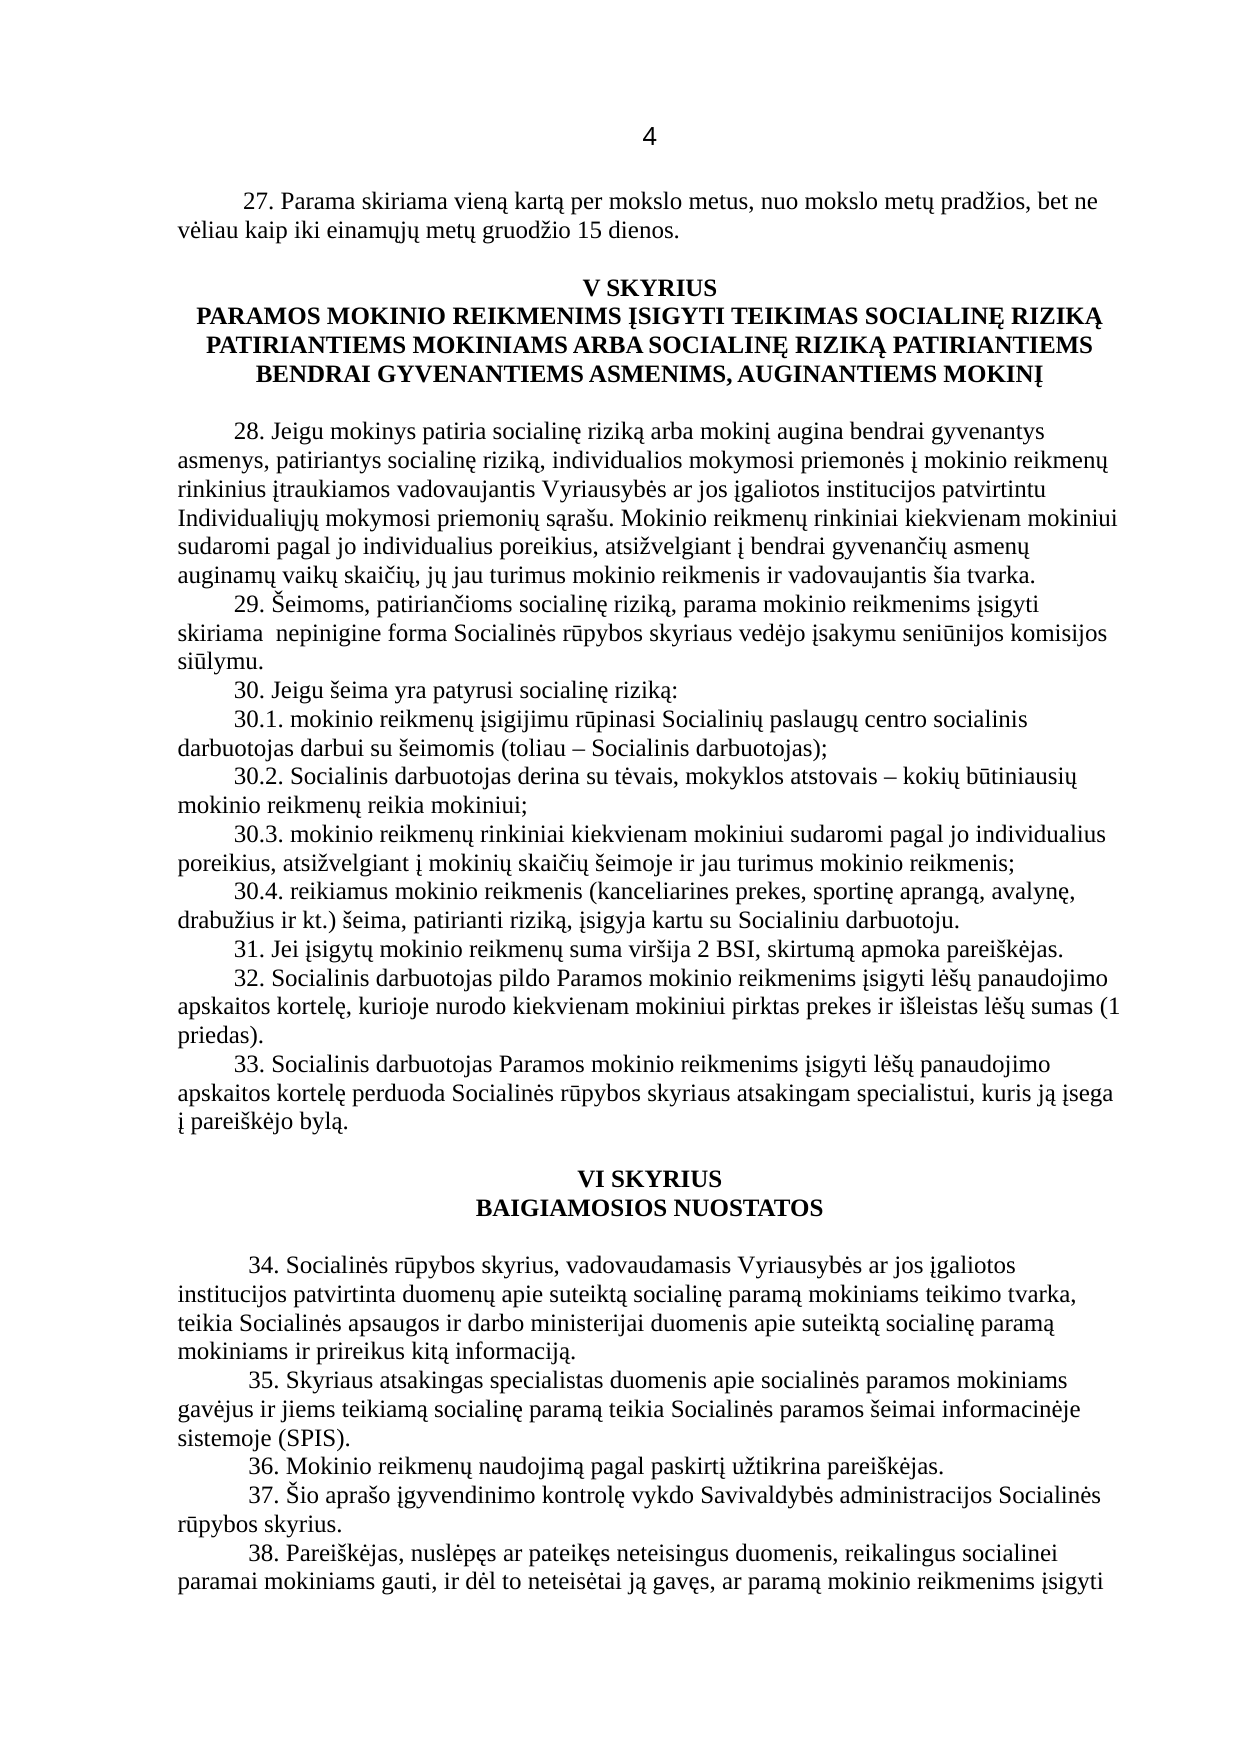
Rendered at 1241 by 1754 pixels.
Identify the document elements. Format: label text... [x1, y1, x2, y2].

text 29. Šeimoms, patiriančioms socialinę riziką, parama mokinio reikmenims įsigyti skiriama nepinigine forma Socialinės rūpybos skyriaus vedėjo įsakymu seniūnijos komisijos siūlymu. [177, 589, 1122, 675]
text 30.3. mokinio reikmenų rinkiniai kiekvienam mokiniui sudaromi pagal jo individualius poreikius, atsižvelgiant į mokinių skaičių šeimoje ir jau turimus mokinio reikmenis; [177, 819, 1122, 876]
text PARAMOS MOKINIO REIKMENIMS ĮSIGYTI TEIKIMAS SOCIALINĘ RIZIKĄ PATIRIANTIEMS mokiniams arba socialinę riziką patIRIANTIEMS bendrai gyvenantiems asmenims, auginantiems mokinį [177, 301, 1122, 388]
text 36. Mokinio reikmenų naudojimą pagal paskirtį užtikrina pareiškėjas. [177, 1451, 1122, 1480]
text 32. Socialinis darbuotojas pildo Paramos mokinio reikmenims įsigyti lėšų panaudojimo apskaitos kortelę, kurioje nurodo kiekvienam mokiniui pirktas prekes ir išleistas lėšų sumas (1 priedas). [177, 963, 1122, 1049]
text 27. Parama skiriama vieną kartą per mokslo metus, nuo mokslo metų pradžios, bet ne vėliau kaip iki einamųjų metų gruodžio 15 dienos. [177, 186, 1122, 244]
text 30.1. mokinio reikmenų įsigijimu rūpinasi Socialinių paslaugų centro socialinis darbuotojas darbui su šeimomis (toliau – Socialinis darbuotojas); [177, 704, 1122, 761]
text 34. Socialinės rūpybos skyrius, vadovaudamasis Vyriausybės ar jos įgaliotos institucijos patvirtinta duomenų apie suteiktą socialinę paramą mokiniams teikimo tvarka, teikia Socialinės apsaugos ir darbo ministerijai duomenis apie suteiktą socialinę paramą mokiniams ir prireikus kitą informaciją. [177, 1250, 1122, 1365]
text VI SKYRIUS [177, 1164, 1122, 1193]
text BAIGIAMOSIOS NUOSTATOS [177, 1193, 1122, 1221]
text 30.2. Socialinis darbuotojas derina su tėvais, mokyklos atstovais – kokių būtiniausių mokinio reikmenų reikia mokiniui; [177, 761, 1122, 819]
text 37. Šio aprašo įgyvendinimo kontrolę vykdo Savivaldybės administracijos Socialinės rūpybos skyrius. [177, 1480, 1122, 1538]
text 35. Skyriaus atsakingas specialistas duomenis apie socialinės paramos mokiniams gavėjus ir jiems teikiamą socialinę paramą teikia Socialinės paramos šeimai informacinėje sistemoje (SPIS). [177, 1365, 1122, 1451]
text 33. Socialinis darbuotojas Paramos mokinio reikmenims įsigyti lėšų panaudojimo apskaitos kortelę perduoda Socialinės rūpybos skyriaus atsakingam specialistui, kuris ją įsega į pareiškėjo bylą. [177, 1049, 1122, 1135]
text 28. Jeigu mokinys patiria socialinę riziką arba mokinį augina bendrai gyvenantys asmenys, patiriantys socialinę riziką, individualios mokymosi priemonės į mokinio reikmenų rinkinius įtraukiamos vadovaujantis Vyriausybės ar jos įgaliotos institucijos patvirtintu Individualiųjų mokymosi priemonių sąrašu. Mokinio reikmenų rinkiniai kiekvienam mokiniui sudaromi pagal jo individualius poreikius, atsižvelgiant į bendrai gyvenančių asmenų auginamų vaikų skaičių, jų jau turimus mokinio reikmenis ir vadovaujantis šia tvarka. [177, 416, 1122, 589]
text 30. Jeigu šeima yra patyrusi socialinę riziką: [177, 675, 1122, 704]
text 30.4. reikiamus mokinio reikmenis (kanceliarines prekes, sportinę aprangą, avalynę, drabužius ir kt.) šeima, patirianti riziką, įsigyja kartu su Socialiniu darbuotoju. [177, 876, 1122, 934]
text 38. Pareiškėjas, nuslėpęs ar pateikęs neteisingus duomenis, reikalingus socialinei paramai mokiniams gauti, ir dėl to neteisėtai ją gavęs, ar paramą mokinio reikmenims įsigyti [177, 1538, 1122, 1595]
text V SKYRIUS [177, 273, 1122, 301]
text 31. Jei įsigytų mokinio reikmenų suma viršija 2 BSI, skirtumą apmoka pareiškėjas. [177, 934, 1122, 963]
